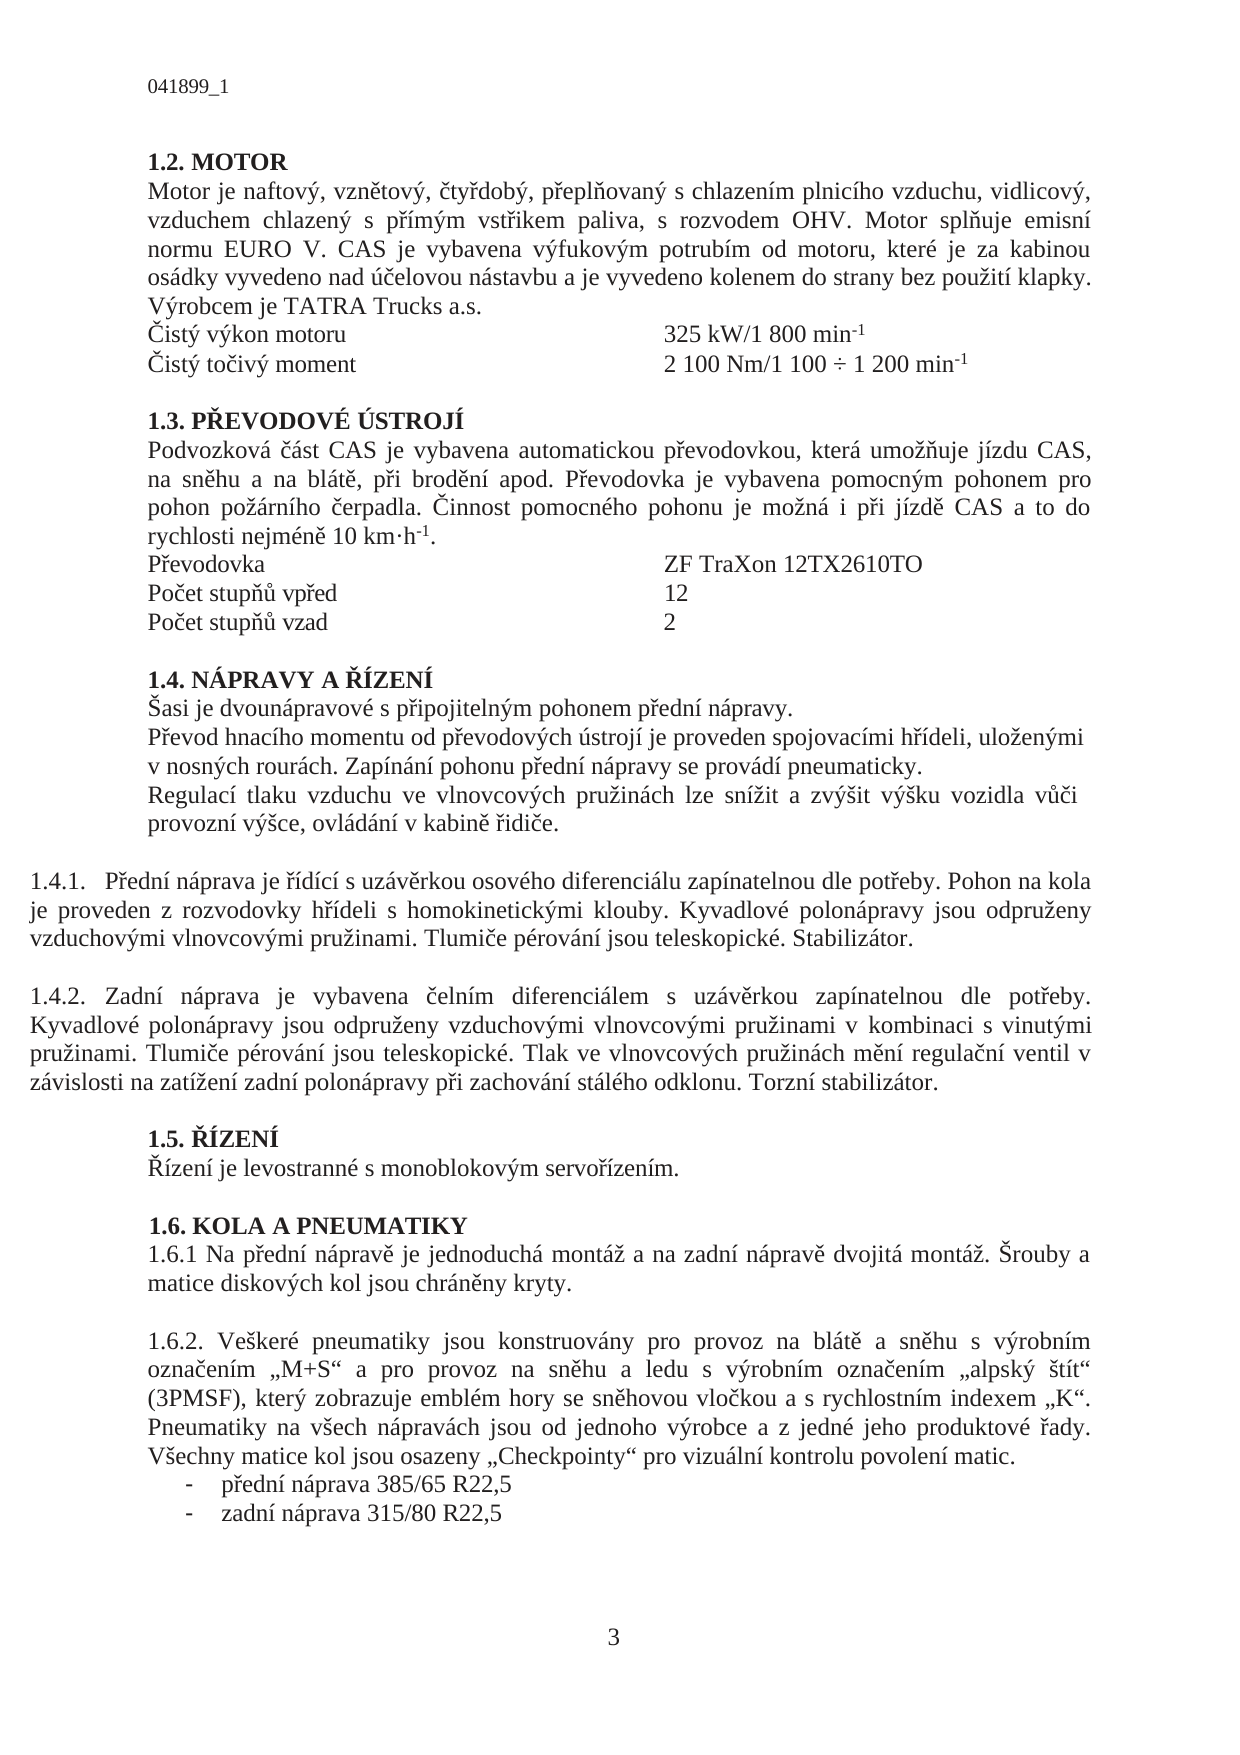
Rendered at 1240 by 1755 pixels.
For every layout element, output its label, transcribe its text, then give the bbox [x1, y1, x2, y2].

text 1.6.1 Na přední nápravě je jednoduchá montáž a na zadní nápravě dvojitá montáž. Šrouby a matice diskových kol jsou chráněny kryty. [147, 1239, 1092, 1297]
text Počet stupňů vzad 2 [147, 607, 1239, 636]
list zadní náprava 315/80 R22,5 [185, 1498, 1239, 1527]
text Řízení je levostranné s monoblokovým servořízením. [147, 1153, 1239, 1182]
list Přední náprava je řídící s uzávěrkou osového diferenciálu zapínatelnou dle potřeby. Pohon na kola je proveden z rozvodovky hřídeli s homokinetickými klouby. Kyvadlové polonápravy jsou odpruženy vzduchovými vlnovcovými pružinami. Tlumiče pérování jsou teleskopické. Stabilizátor. [29, 866, 1093, 952]
text 1.6.2. Veškeré pneumatiky jsou konstruovány pro provoz na blátě a sněhu s výrobním označením „M+S“ a pro provoz na sněhu a ledu s výrobním označením „alpský štít“ (3PMSF), který zobrazuje emblém hory se sněhovou vločkou a s rychlostním indexem „K“. Pneumatiky na všech nápravách jsou od jednoho výrobce a z jedné jeho produktové řady. Všechny matice kol jsou osazeny „Checkpointy“ pro vizuální kontrolu povolení matic. [147, 1326, 1092, 1469]
text Počet stupňů vpřed 12 [147, 578, 1239, 607]
list KOLA A PNEUMATIKY [148, 1211, 1239, 1239]
list ŘÍZENÍ [147, 1124, 1239, 1153]
text Regulací tlaku vzduchu ve vlnovcových pružinách lze snížit a zvýšit výšku vozidla vůči provozní výšce, ovládání v kabině řidiče. [147, 780, 1094, 837]
text Čistý točivý moment 2 100 Nm/1 100 ÷ 1 200 min-1 [147, 349, 1239, 377]
text Čistý výkon motoru 325 kW/1 800 min-1 [147, 320, 1239, 349]
text Motor je naftový, vznětový, čtyřdobý, přeplňovaný s chlazením plnicího vzduchu, vidlicový, vzduchem chlazený s přímým vstřikem paliva, s rozvodem OHV. Motor splňuje emisní normu EURO V. CAS je vybavena výfukovým potrubím od motoru, které je za kabinou osádky vyvedeno nad účelovou nástavbu a je vyvedeno kolenem do strany bez použití klapky. Výrobcem je TATRA Trucks a.s. [147, 176, 1092, 320]
text Podvozková část CAS je vybavena automatickou převodovkou, která umožňuje jízdu CAS, na sněhu a na blátě, při brodění apod. Převodovka je vybavena pomocným pohonem pro pohon požárního čerpadla. Činnost pomocného pohonu je možná i při jízdě CAS a to do rychlosti nejméně 10 km·h-1. [147, 435, 1092, 550]
text Převodovka ZF TraXon 12TX2610TO [147, 550, 1239, 578]
list Zadní náprava je vybavena čelním diferenciálem s uzávěrkou zapínatelnou dle potřeby. Kyvadlové polonápravy jsou odpruženy vzduchovými vlnovcovými pružinami v kombinaci s vinutými pružinami. Tlumiče pérování jsou teleskopické. Tlak ve vlnovcových pružinách mění regulační ventil v závislosti na zatížení zadní polonápravy při zachování stálého odklonu. Torzní stabilizátor. [29, 981, 1092, 1096]
text Šasi je dvounápravové s připojitelným pohonem přední nápravy. [147, 693, 1239, 722]
list PŘEVODOVÉ ÚSTROJÍ [147, 406, 1239, 435]
list přední náprava 385/65 R22,5 [185, 1469, 1239, 1498]
list NÁPRAVY A ŘÍZENÍ [147, 665, 1239, 693]
list MOTOR [147, 147, 1239, 176]
text Převod hnacího momentu od převodových ústrojí je proveden spojovacími hřídeli, uloženými v nosných rourách. Zapínání pohonu přední nápravy se provádí pneumaticky. [147, 722, 1094, 780]
